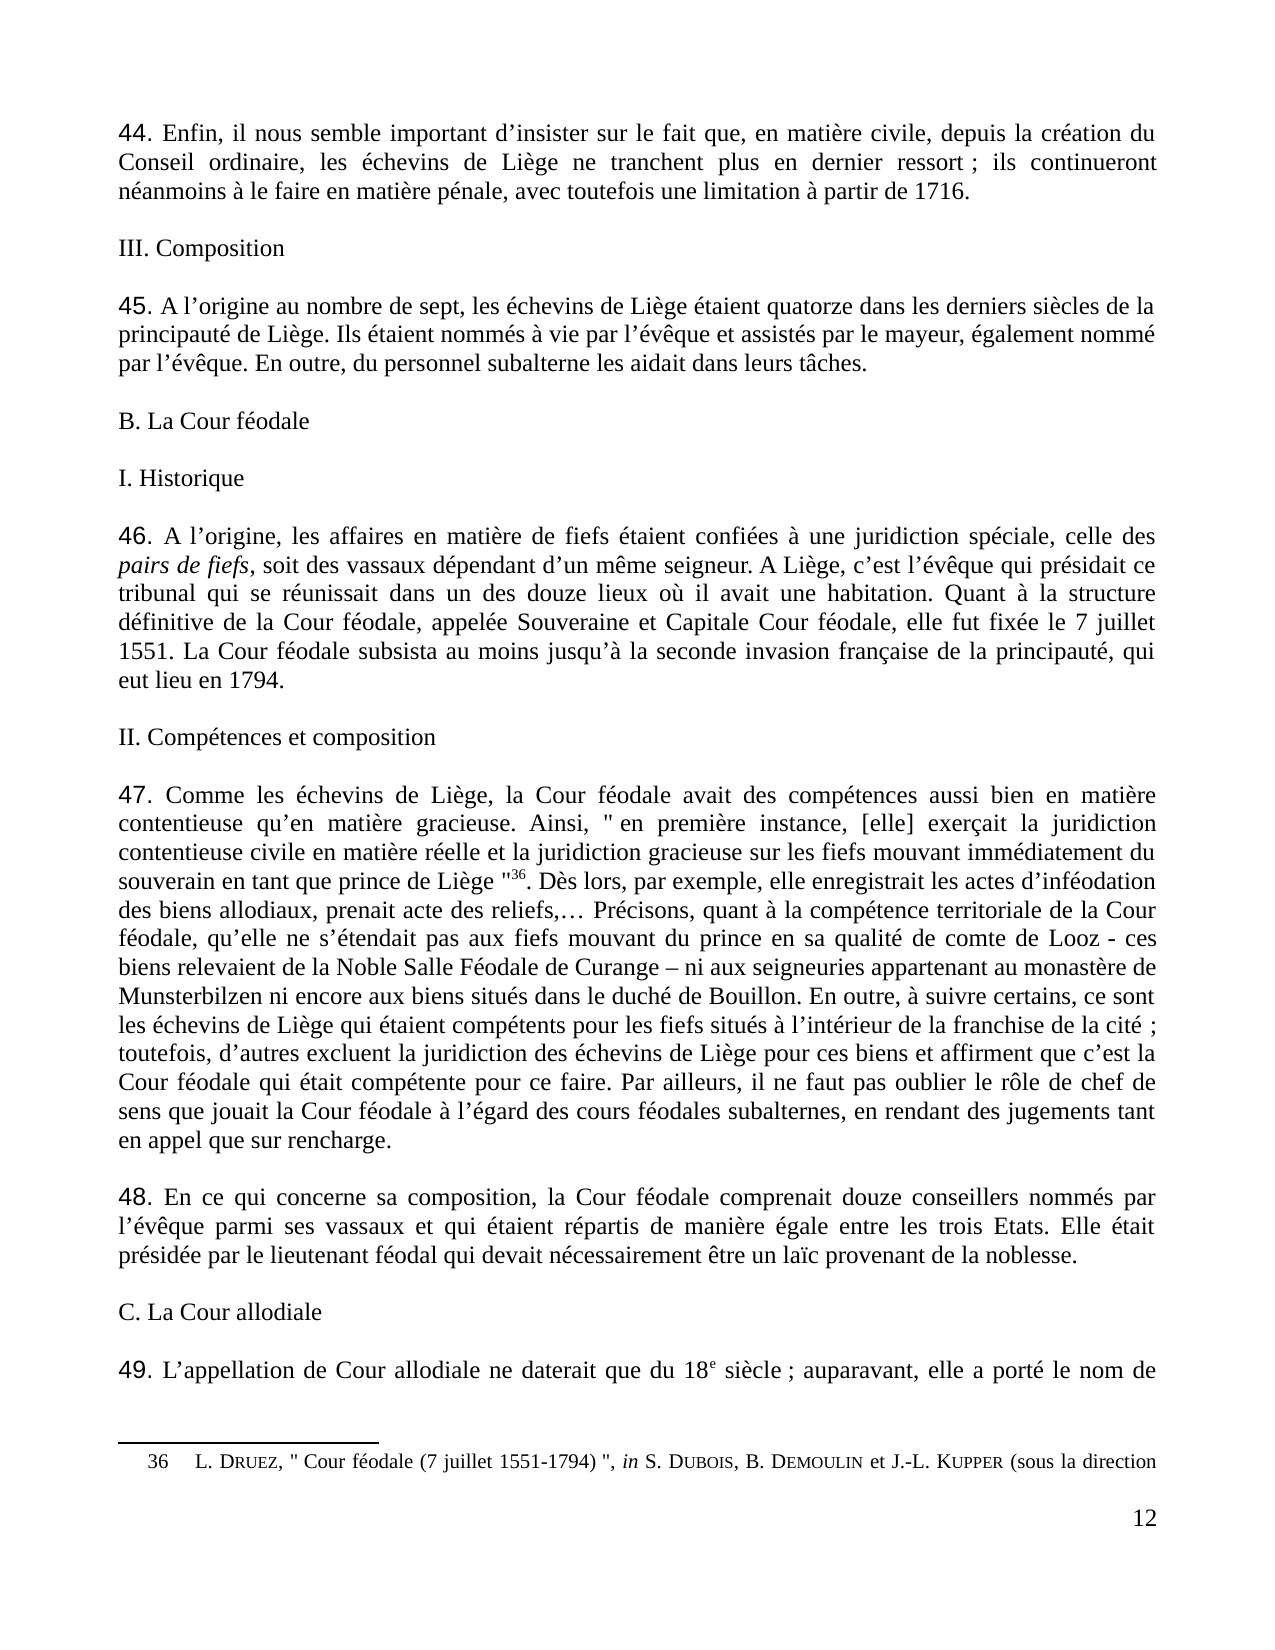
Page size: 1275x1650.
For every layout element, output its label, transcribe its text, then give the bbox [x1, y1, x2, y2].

text C. La Cour allodiale [118, 1297, 1157, 1326]
text 46. A l’origine, les affaires en matière de fiefs étaient confiées à une juridiction spéciale, celle des pairs de fiefs, soit des vassaux dépendant d’un même seigneur. A Liège, c’est l’évêque qui présidait ce tribunal qui se réunissait dans un des douze lieux où il avait une habitation. Quant à la structure définitive de la Cour féodale, appelée Souveraine et Capitale Cour féodale, elle fut fixée le 7 juillet 1551. La Cour féodale subsista au moins jusqu’à la seconde invasion française de la principauté, qui eut lieu en 1794. [118, 521, 1157, 693]
text 49. L’appellation de Cour allodiale ne daterait que du 18e siècle ; auparavant, elle a porté le nom de [118, 1355, 1157, 1384]
text 47. Comme les échevins de Liège, la Cour féodale avait des compétences aussi bien en matière contentieuse qu’en matière gracieuse. Ainsi, " en première instance, [elle] exerçait la juridiction contentieuse civile en matière réelle et la juridiction gracieuse sur les fiefs mouvant immédiatement du souverain en tant que prince de Liège ". Dès lors, par exemple, elle enregistrait les actes d’inféodation des biens allodiaux, prenait acte des reliefs,… Précisons, quant à la compétence territoriale de la Cour féodale, qu’elle ne s’étendait pas aux fiefs mouvant du prince en sa qualité de comte de Looz - ces biens relevaient de la Noble Salle Féodale de Curange – ni aux seigneuries appartenant au monastère de Munsterbilzen ni encore aux biens situés dans le duché de Bouillon. En outre, à suivre certains, ce sont les échevins de Liège qui étaient compétents pour les fiefs situés à l’intérieur de la franchise de la cité ; toutefois, d’autres excluent la juridiction des échevins de Liège pour ces biens et affirment que c’est la Cour féodale qui était compétente pour ce faire. Par ailleurs, il ne faut pas oublier le rôle de chef de sens que jouait la Cour féodale à l’égard des cours féodales subalternes, en rendant des jugements tant en appel que sur rencharge. [118, 780, 1157, 1153]
text III. Composition [118, 233, 1157, 262]
text I. Historique [118, 463, 1157, 492]
text II. Compétences et composition [118, 722, 1157, 751]
text B. La Cour féodale [118, 406, 1157, 434]
text L. Druez, " Cour féodale (7 juillet 1551-1794) ", in S. Dubois, B. Demoulin et J.-L. Kupper (sous la direction [147, 1450, 1157, 1474]
text 48. En ce qui concerne sa composition, la Cour féodale comprenait douze conseillers nommés par l’évêque parmi ses vassaux et qui étaient répartis de manière égale entre les trois Etats. Elle était présidée par le lieutenant féodal qui devait nécessairement être un laïc provenant de la noblesse. [118, 1182, 1157, 1269]
text 45. A l’origine au nombre de sept, les échevins de Liège étaient quatorze dans les derniers siècles de la principauté de Liège. Ils étaient nommés à vie par l’évêque et assistés par le mayeur, également nommé par l’évêque. En outre, du personnel subalterne les aidait dans leurs tâches. [118, 291, 1157, 377]
text 44. Enfin, il nous semble important d’insister sur le fait que, en matière civile, depuis la création du Conseil ordinaire, les échevins de Liège ne tranchent plus en dernier ressort ; ils continueront néanmoins à le faire en matière pénale, avec toutefois une limitation à partir de 1716. [118, 118, 1157, 204]
